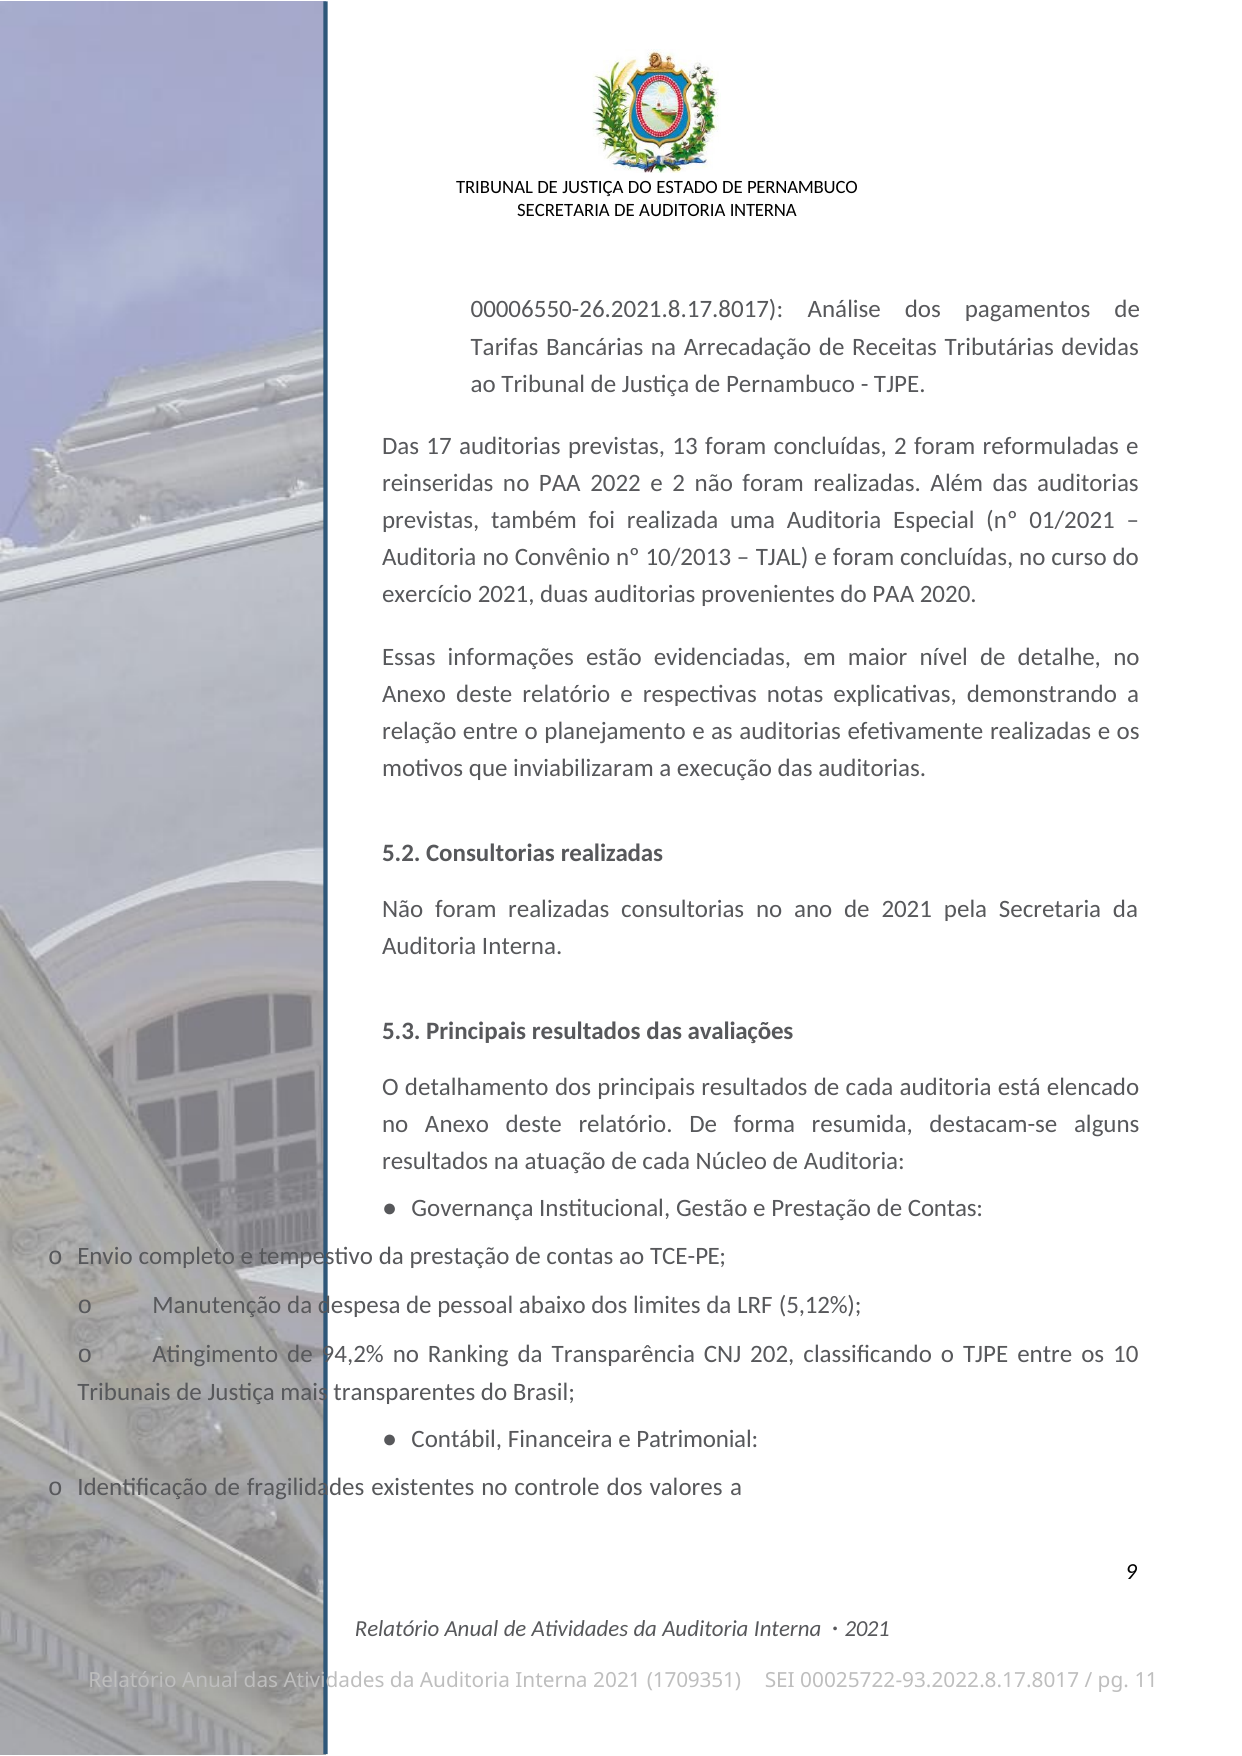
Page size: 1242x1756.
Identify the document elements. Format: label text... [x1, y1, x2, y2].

text Das 17 auditorias previstas, 13 foram concluídas, 2 foram reformuladas e reinseridas no PAA 2022 e 2 não foram realizadas. Além das auditorias previstas, também foi realizada uma Auditoria Especial (nº 01/2021 – Auditoria no Convênio nº 10/2013 – TJAL) e foram concluídas, no curso do exercício 2021, duas auditorias provenientes do PAA 2020. [382, 430, 1140, 609]
text Relatório Anual das Atividades da Auditoria Interna 2021 (1709351) SEI 00025722-93.2022.8.17.8017 / pg. 11 [328, 1665, 1164, 1693]
list Contábil, Financeira e Patrimonial: [382, 1423, 1164, 1454]
text O detalhamento dos principais resultados de cada auditoria está elencado no Anexo deste relatório. De forma resumida, destacam-se alguns resultados na atuação de cada Núcleo de Auditoria: [382, 1071, 1140, 1176]
list Manutenção da despesa de pessoal abaixo dos limites da LRF (5,12%); [328, 1289, 1140, 1321]
list Principais resultados das avaliações [382, 1015, 1164, 1046]
text 9 [328, 1557, 1140, 1585]
list Consultorias realizadas [382, 837, 1164, 868]
list Identificação de fragilidades existentes no controle dos valores a [328, 1471, 1164, 1503]
text Essas informações estão evidenciadas, em maior nível de detalhe, no Anexo deste relatório e respectivas notas explicativas, demonstrando a relação entre o planejamento e as auditorias efetivamente realizadas e os motivos que inviabilizaram a execução das auditorias. [382, 641, 1140, 783]
list Governança Institucional, Gestão e Prestação de Contas: [382, 1192, 1164, 1223]
text Relatório Anual de Atividades da Auditoria Interna · 2021 [328, 1614, 1138, 1642]
text Não foram realizadas consultorias no ano de 2021 pela Secretaria da Auditoria Interna. [382, 893, 1140, 961]
list Envio completo e tempestivo da prestação de contas ao TCE-PE; [328, 1241, 1164, 1272]
text 00006550-26.2021.8.17.8017): Análise dos pagamentos de Tarifas Bancárias na Arrecadação de Receitas Tributárias devidas ao Tribunal de Justiça de Pernambuco - TJPE. [470, 293, 1140, 398]
list Atingimento de 94,2% no Ranking da Transparência CNJ 202, classificando o TJPE entre os 10 Tribunais de Justiça mais transparentes do Brasil; [328, 1338, 1140, 1406]
